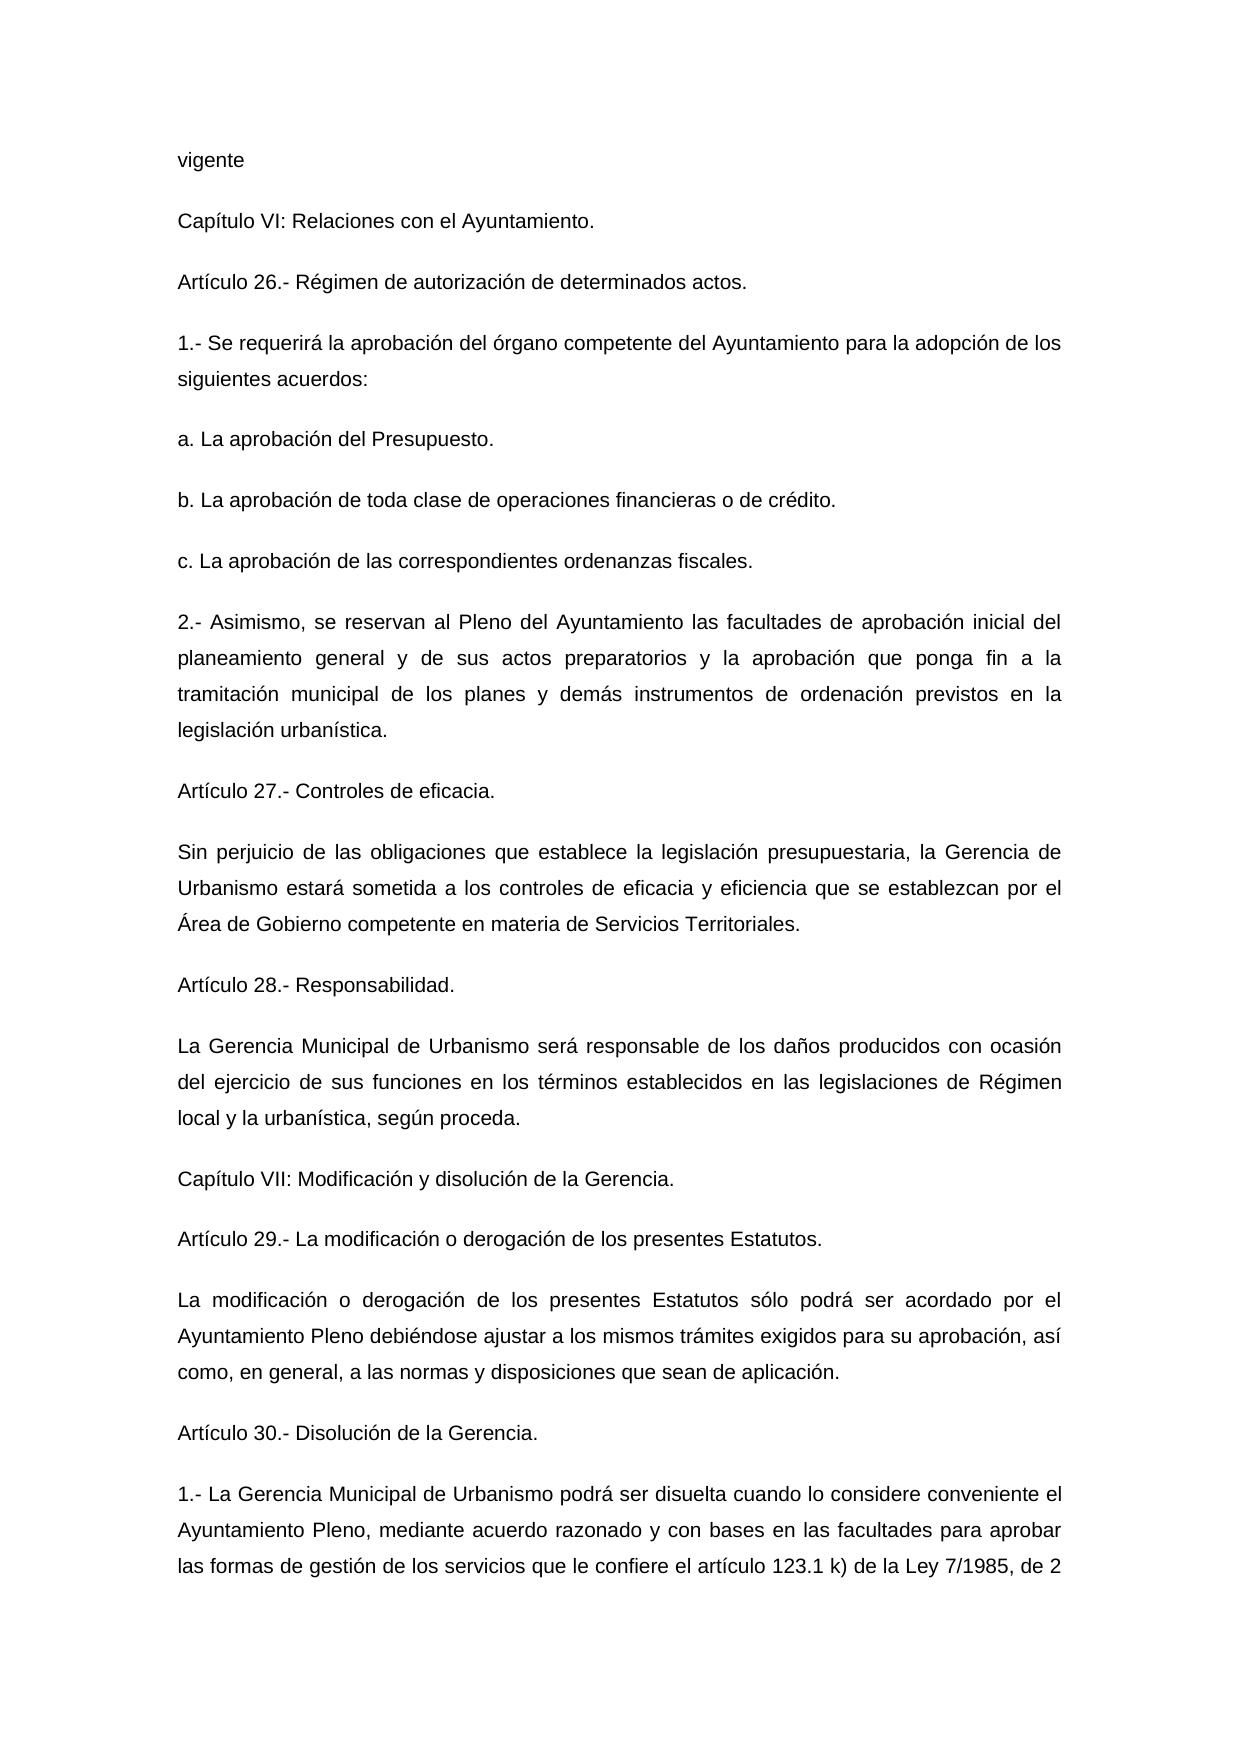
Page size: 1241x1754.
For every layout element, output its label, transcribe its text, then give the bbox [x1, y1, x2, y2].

text vigente [177, 148, 1063, 172]
text b. La aprobación de toda clase de operaciones financieras o de crédito. [177, 488, 1063, 512]
text c. La aprobación de las correspondientes ordenanzas fiscales. [177, 549, 1063, 573]
text 2.- Asimismo, se reservan al Pleno del Ayuntamiento las facultades de aprobación inicial del planeamiento general y de sus actos preparatorios y la aprobación que ponga fin a la tramitación municipal de los planes y demás instrumentos de ordenación previstos en la legislación urbanística. [177, 610, 1063, 742]
text 1.- Se requerirá la aprobación del órgano competente del Ayuntamiento para la adopción de los siguientes acuerdos: [177, 330, 1063, 390]
text Capítulo VII: Modificación y disolución de la Gerencia. [177, 1166, 1063, 1190]
text Sin perjuicio de las obligaciones que establece la legislación presupuestaria, la Gerencia de Urbanismo estará sometida a los controles de eficacia y eficiencia que se establezcan por el Área de Gobierno competente en materia de Servicios Territoriales. [177, 840, 1063, 936]
text 1.- La Gerencia Municipal de Urbanismo podrá ser disuelta cuando lo considere conveniente el Ayuntamiento Pleno, mediante acuerdo razonado y con bases en las facultades para aprobar las formas de gestión de los servicios que le confiere el artículo 123.1 k) de la Ley 7/1985, de 2 [177, 1482, 1063, 1578]
text Artículo 26.- Régimen de autorización de determinados actos. [177, 269, 1063, 293]
text Capítulo VI: Relaciones con el Ayuntamiento. [177, 208, 1063, 232]
text Artículo 28.- Responsabilidad. [177, 973, 1063, 997]
text Artículo 27.- Controles de eficacia. [177, 779, 1063, 803]
text Artículo 30.- Disolución de la Gerencia. [177, 1421, 1063, 1445]
text La Gerencia Municipal de Urbanismo será responsable de los daños producidos con ocasión del ejercicio de sus funciones en los términos establecidos en las legislaciones de Régimen local y la urbanística, según proceda. [177, 1033, 1063, 1129]
text a. La aprobación del Presupuesto. [177, 427, 1063, 451]
text Artículo 29.- La modificación o derogación de los presentes Estatutos. [177, 1227, 1063, 1251]
text La modificación o derogación de los presentes Estatutos sólo podrá ser acordado por el Ayuntamiento Pleno debiéndose ajustar a los mismos trámites exigidos para su aprobación, así como, en general, a las normas y disposiciones que sean de aplicación. [177, 1288, 1063, 1384]
